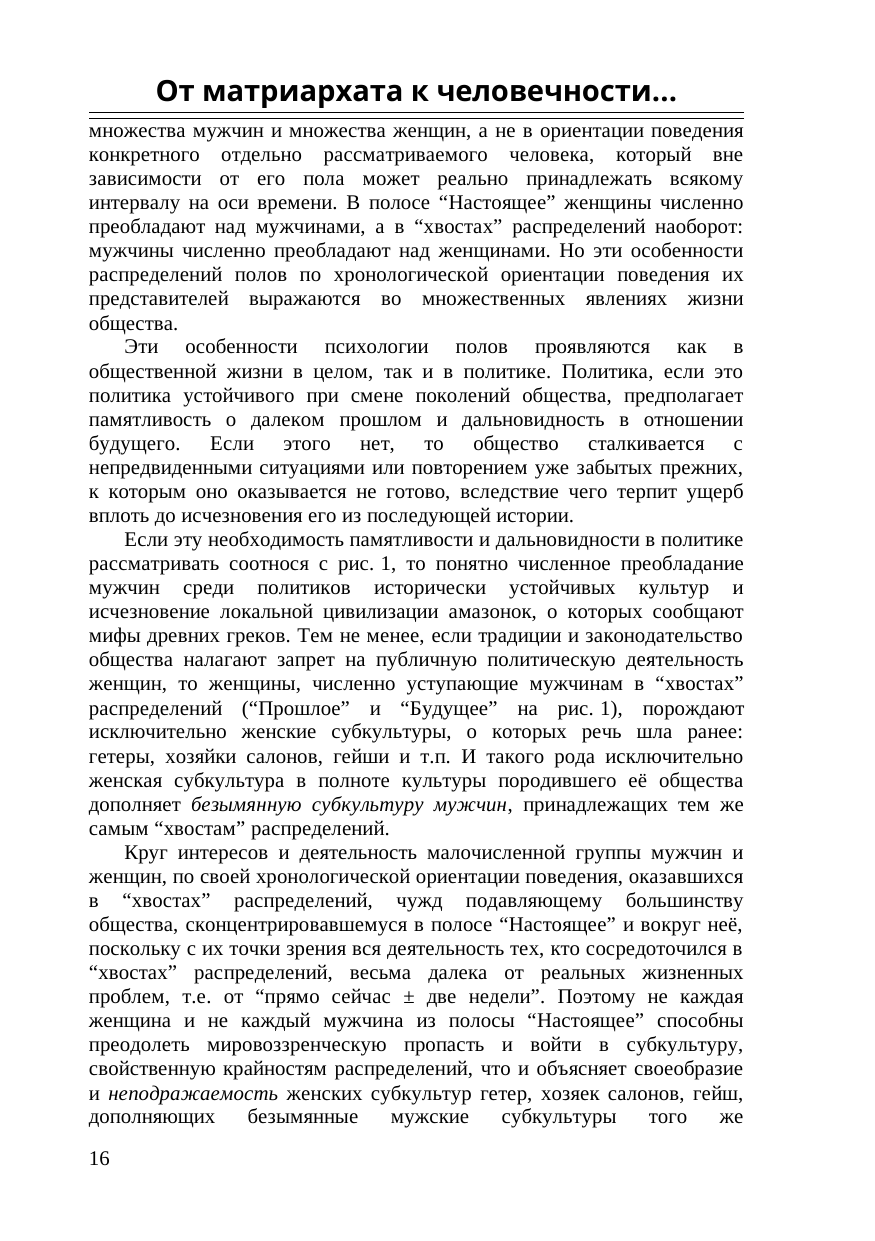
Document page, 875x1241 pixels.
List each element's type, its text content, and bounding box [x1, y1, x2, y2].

text множества мужчин и множества женщин, а не в ориентации поведения конкретного отдельно рассматриваемого человека, который вне зависимости от его пола может реально принадлежать всякому интервалу на оси времени. В полосе “Настоящее” женщины численно преобладают над мужчинами, а в “хвостах” распределений наоборот: мужчины численно преобладают над женщинами. Но эти особенности распределений полов по хронологической ориентации поведения их представителей выражаются во множественных явлениях жизни общества. [89, 119, 744, 334]
text Круг интересов и деятельность малочисленной группы мужчин и женщин, по своей хронологической ориентации поведения, оказавшихся в “хвостах” распределений, чужд подавляющему большинству общества, сконцентрировавшемуся в полосе “Настоящее” и вокруг неё, поскольку с их точки зрения вся деятельность тех, кто сосредоточился в “хвостах” рас­пре­делений, весьма далека от реальных жизненных проблем, т.е. от “прямо сейчас ± две недели”. Поэтому не каждая женщина и не каждый мужчина из полосы “Настоящее” способны преодолеть мировоззренческую пропасть и войти в субкультуру, свойственную крайностям распределений, что и объясняет своеобразие и неподражаемость женских субкультур гетер, хозяек салонов, гейш, дополняющих безымянные мужские субкультуры того же [89, 840, 744, 1128]
text Эти особенности психологии полов проявляются как в общественной жизни в целом, так и в политике. Политика, если это политика устойчивого при смене поколений общества, предполагает памятливость о далеком прошлом и дальновидность в отношении будущего. Если этого нет, то общество сталкивается с непредвиденными ситуациями или повторением уже забытых прежних, к которым оно оказывается не готово, вследствие чего терпит ущерб вплоть до исчезновения его из последующей истории. [89, 334, 744, 527]
text Если эту необходимость памятливости и дальновидности в политике рассматривать соотнося с рис. 1, то понятно численное преобладание мужчин среди политиков исторически устойчивых культур и исчезновение локальной цивилизации амазонок, о которых сообщают мифы древних греков. Тем не менее, если традиции и законодательство общества налагают запрет на публичную политическую деятельность женщин, то женщины, численно уступающие мужчинам в “хвостах” распределений (“Прошлое” и “Будущее” на рис. 1), порождают исключительно женские субкультуры, о которых речь шла ранее: гетеры, хозяйки салонов, гейши и т.п. И такого рода исключительно женская субкультура в полноте культуры породившего её общества дополняет безымянную субкультуру мужчин, принадлежащих тем же самым “хвостам” распределений. [89, 527, 744, 840]
